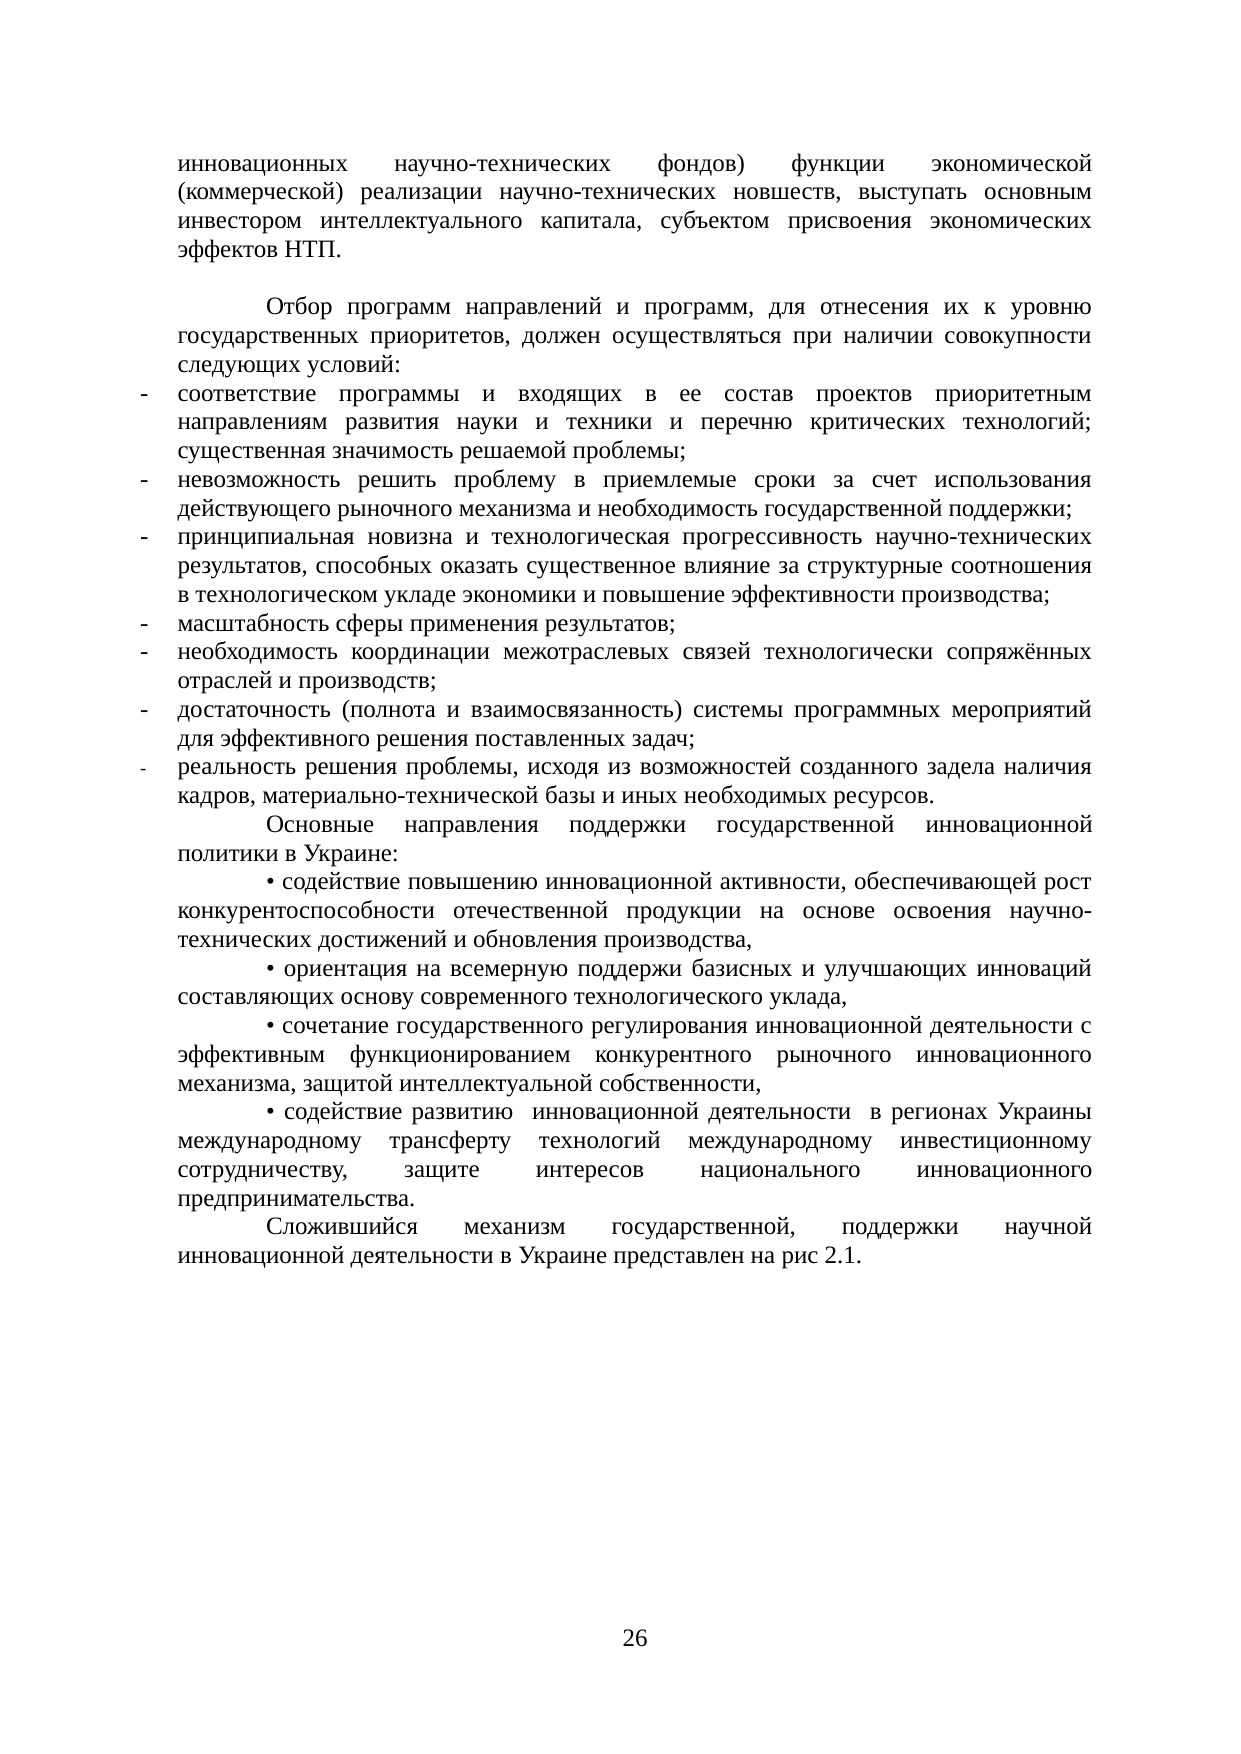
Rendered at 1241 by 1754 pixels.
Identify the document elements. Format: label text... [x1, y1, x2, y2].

text • содействие повышению инновационной активности, обеспечивающей рост конкурентоспособности отечественной продукции на основе освоения научно-технических достижений и обновления производства, [177, 866, 1092, 953]
text • сочетание государственного регулирования инновационной деятельности с эффективным функционированием конкурентного рыночного инновационного механизма, защитой интеллектуальной собственности, [177, 1010, 1092, 1096]
text инновационных научно-технических фондов) функции экономической (коммерческой) реализации научно-технических новшеств, выступать основным инвестором интеллектуального капитала, субъектом присвоения экономических эффектов НТП. [177, 148, 1092, 263]
list масштабность сферы применения результатов; [140, 608, 1092, 636]
list соответствие программы и входящих в ее состав проектов приоритетным направлениям развития науки и техники и перечню критических технологий; существенная значимость решаемой проблемы; [140, 378, 1092, 464]
text • содействие развитию инновационной деятельности в регионах Украины международному трансферту технологий международному инвестиционному сотрудничеству, защите интересов национального инновационного предпринимательства. [177, 1096, 1092, 1211]
list невозможность решить проблему в приемлемые сроки за счет использования действующего рыночного механизма и необходимость государственной поддержки; [140, 464, 1092, 521]
list принципиальная новизна и технологическая прогрессивность научно-технических результатов, способных оказать существенное влияние за структурные соотношения в технологическом укладе экономики и повышение эффективности производства; [140, 521, 1092, 608]
text Отбор программ направлений и программ, для отнесения их к уровню государственных приоритетов, должен осуществляться при наличии совокупности следующих условий: [177, 291, 1092, 378]
list достаточность (полнота и взаимосвязанность) системы программных мероприятий для эффективного решения поставленных задач; [140, 694, 1092, 751]
text Сложившийся механизм государственной, поддержки научной инновационной деятельности в Украине представлен на рис 2.1. [177, 1211, 1092, 1269]
text Основные направления поддержки государственной инновационной политики в Украине: [177, 809, 1092, 866]
list реальность решения проблемы, исходя из возможностей созданного задела наличия кадров, материально-технической базы и иных необходимых ресурсов. [140, 751, 1092, 809]
text • ориентация на всемерную поддержи базисных и улучшающих инноваций составляющих основу современного технологического уклада, [177, 953, 1092, 1010]
list необходимость координации межотраслевых связей технологически сопряжённых отраслей и производств; [140, 636, 1092, 694]
